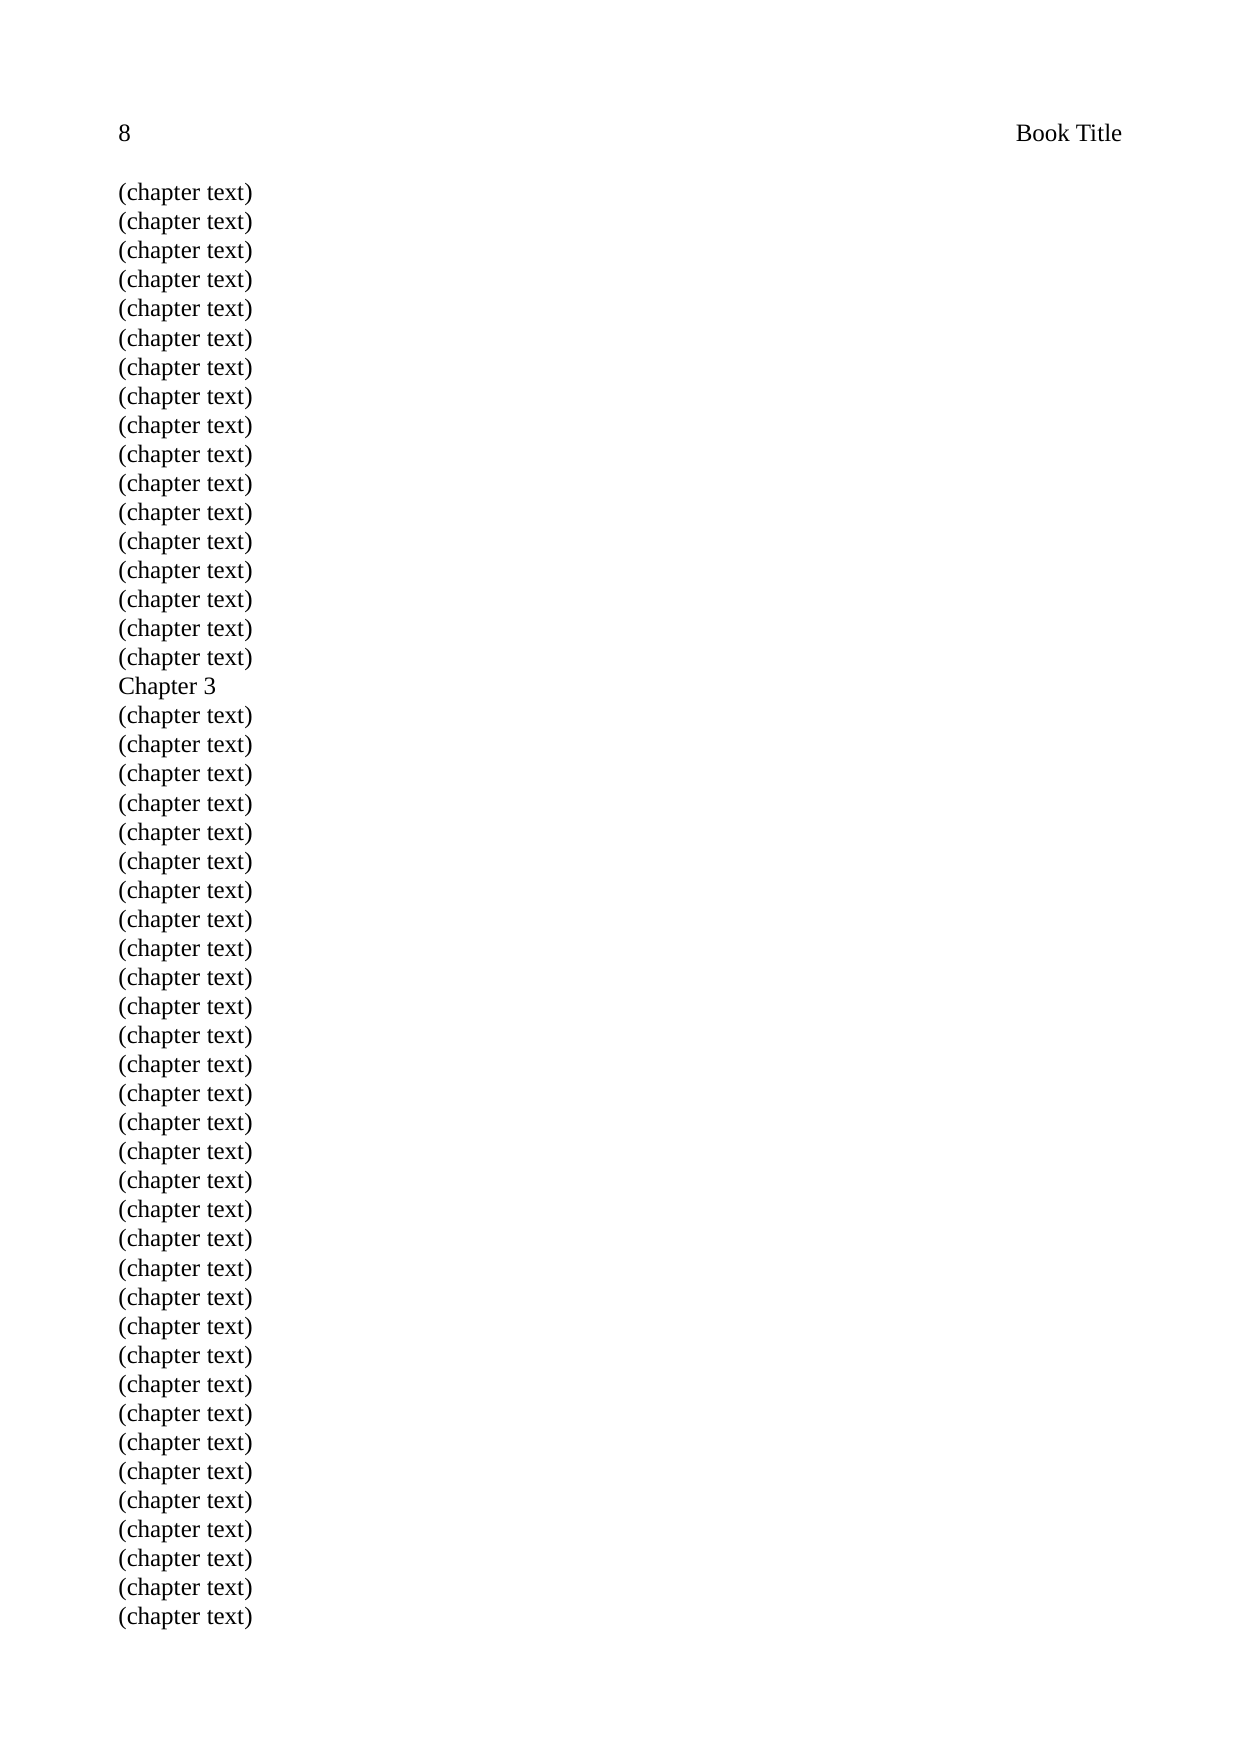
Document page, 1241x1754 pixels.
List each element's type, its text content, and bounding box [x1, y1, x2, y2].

text (chapter text) [118, 1078, 1122, 1107]
text (chapter text) [118, 729, 1122, 758]
text (chapter text) [118, 1049, 1122, 1078]
text (chapter text) [118, 1339, 1122, 1369]
text (chapter text) [118, 584, 1122, 613]
text (chapter text) [118, 904, 1122, 933]
text (chapter text) [118, 846, 1122, 874]
text (chapter text) [118, 177, 1122, 206]
text (chapter text) [118, 700, 1122, 729]
text (chapter text) [118, 1252, 1122, 1281]
text (chapter text) [118, 322, 1122, 351]
text (chapter text) [118, 206, 1122, 235]
text (chapter text) [118, 264, 1122, 293]
text (chapter text) [118, 555, 1122, 584]
text (chapter text) [118, 933, 1122, 962]
text (chapter text) [118, 962, 1122, 991]
text (chapter text) [118, 1223, 1122, 1252]
text (chapter text) [118, 351, 1122, 381]
subtitle Chapter 3 [118, 671, 1122, 700]
text (chapter text) [118, 1281, 1122, 1311]
text (chapter text) [118, 497, 1122, 526]
text (chapter text) [118, 1311, 1122, 1339]
text (chapter text) [118, 468, 1122, 497]
text (chapter text) [118, 235, 1122, 264]
text (chapter text) [118, 1543, 1122, 1572]
text (chapter text) [118, 409, 1122, 439]
text (chapter text) [118, 991, 1122, 1020]
text (chapter text) [118, 1572, 1122, 1601]
text (chapter text) [118, 293, 1122, 322]
text (chapter text) [118, 1427, 1122, 1456]
text (chapter text) [118, 439, 1122, 468]
text (chapter text) [118, 613, 1122, 642]
text (chapter text) [118, 1514, 1122, 1543]
text (chapter text) [118, 1369, 1122, 1398]
text (chapter text) [118, 1136, 1122, 1165]
text (chapter text) [118, 642, 1122, 671]
text (chapter text) [118, 874, 1122, 904]
text (chapter text) [118, 758, 1122, 787]
text (chapter text) [118, 526, 1122, 555]
text (chapter text) [118, 1398, 1122, 1427]
text (chapter text) [118, 1485, 1122, 1514]
text (chapter text) [118, 1107, 1122, 1136]
text (chapter text) [118, 1194, 1122, 1223]
text (chapter text) [118, 1165, 1122, 1194]
text (chapter text) [118, 1601, 1122, 1630]
text (chapter text) [118, 787, 1122, 816]
text (chapter text) [118, 1456, 1122, 1485]
text (chapter text) [118, 816, 1122, 846]
text (chapter text) [118, 1020, 1122, 1049]
text (chapter text) [118, 381, 1122, 409]
